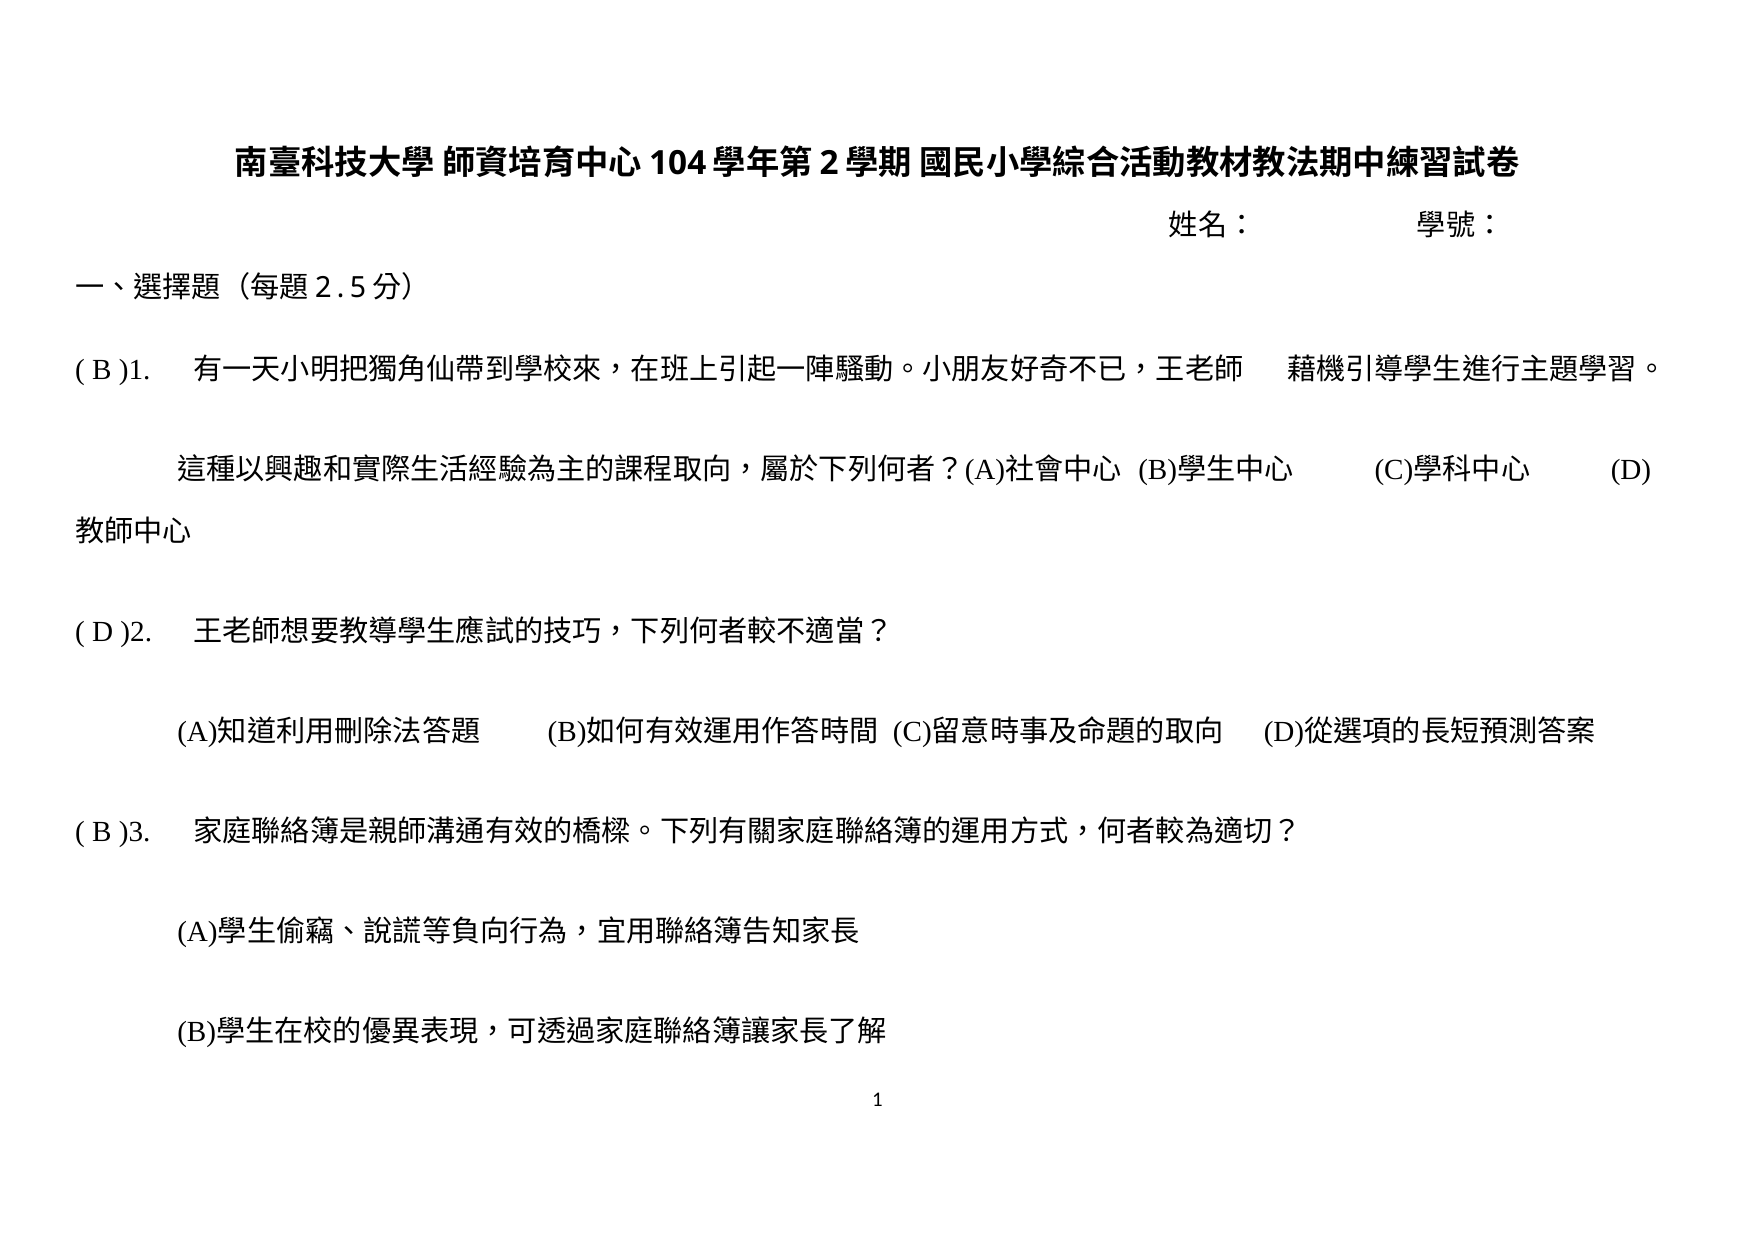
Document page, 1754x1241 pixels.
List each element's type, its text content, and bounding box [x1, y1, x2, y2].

text 一、選擇題（每題2.5分） [75, 243, 1679, 306]
text 南臺科技大學 師資培育中心104學年第2學期 國民小學綜合活動教材教法期中練習試卷 [75, 118, 1679, 181]
text ( D )2. 王老師想要教導學生應試的技巧，下列何者較不適當？ [75, 587, 1679, 650]
text ( B )3. 家庭聯絡簿是親師溝通有效的橋樑。下列有關家庭聯絡簿的運用方式，何者較為適切？ [75, 787, 1679, 850]
text (B)學生在校的優異表現，可透過家庭聯絡簿讓家長了解 [75, 987, 1679, 1050]
text (A)知道利用刪除法答題 (B)如何有效運用作答時間 (C)留意時事及命題的取向 (D)從選項的長短預測答案 [75, 687, 1679, 750]
text 姓名： 學號： [75, 181, 1679, 243]
text ( B )1. 有一天小明把獨角仙帶到學校來，在班上引起一陣騷動。小朋友好奇不已，王老師 藉機引導學生進行主題學習。 [75, 325, 1679, 387]
text (A)學生偷竊、說謊等負向行為，宜用聯絡簿告知家長 [75, 887, 1679, 950]
text 這種以興趣和實際生活經驗為主的課程取向，屬於下列何者？(A)社會中心 (B)學生中心 (C)學科中心 (D)教師中心 [75, 425, 1679, 550]
